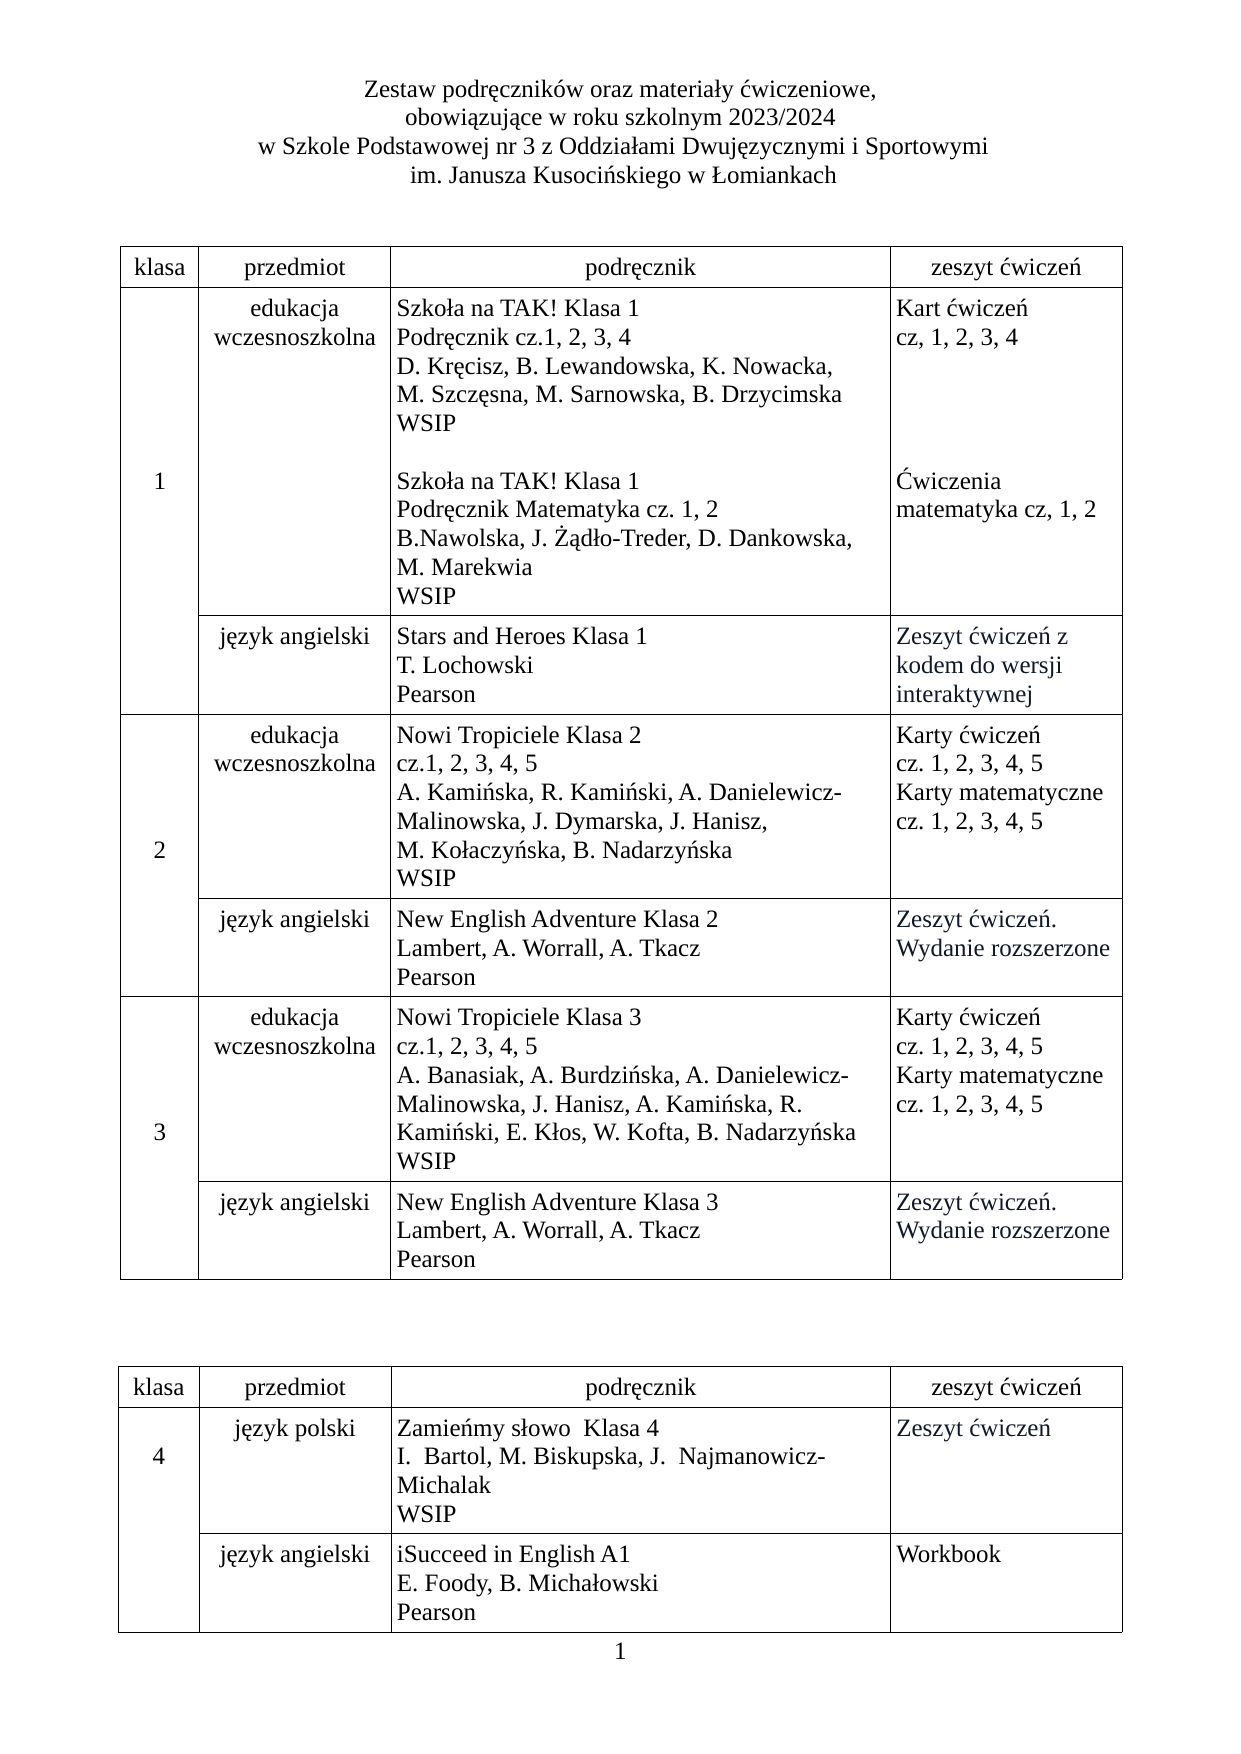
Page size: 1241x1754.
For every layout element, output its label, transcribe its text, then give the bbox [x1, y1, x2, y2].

table_cell język angielski [200, 1534, 391, 1632]
table_cell Zeszyt ćwiczeń. Wydanie rozszerzone [891, 1182, 1122, 1279]
table_header zeszyt ćwiczeń [891, 247, 1122, 287]
table_cell Workbook [891, 1534, 1122, 1632]
table_cell 3 [121, 997, 198, 1279]
table_cell iSucceed in English A1 E. Foody, B. Michałowski Pearson [392, 1534, 890, 1632]
text im. Janusza Kusocińskiego w Łomiankach [118, 160, 1122, 189]
table_cell Karty ćwiczeń cz. 1, 2, 3, 4, 5 Karty matematyczne cz. 1, 2, 3, 4, 5 [891, 997, 1122, 1181]
table_cell język angielski [199, 616, 390, 713]
table_cell Zamieńmy słowo Klasa 4 I. Bartol, M. Biskupska, J. Najmanowicz-Michalak WSIP [392, 1408, 890, 1533]
table_header klasa [119, 1367, 199, 1406]
table_cell New English Adventure Klasa 2 Lambert, A. Worrall, A. Tkacz Pearson [391, 899, 890, 996]
table_header podręcznik [391, 247, 890, 287]
text obowiązujące w roku szkolnym 2023/2024 [118, 102, 1122, 131]
table_cell 1 [121, 288, 198, 713]
table_header zeszyt ćwiczeń [891, 1367, 1122, 1406]
table_cell język angielski [199, 899, 390, 996]
table_cell Stars and Heroes Klasa 1 T. Lochowski Pearson [391, 616, 890, 713]
table_cell edukacja wczesnoszkolna [199, 715, 390, 898]
table_header podręcznik [392, 1367, 890, 1406]
table_cell język angielski [199, 1182, 390, 1279]
table_header klasa [121, 247, 198, 287]
table_cell 4 [119, 1408, 199, 1632]
table_cell New English Adventure Klasa 3 Lambert, A. Worrall, A. Tkacz Pearson [391, 1182, 890, 1279]
table_cell Zeszyt ćwiczeń [891, 1408, 1122, 1533]
table_cell edukacja wczesnoszkolna [199, 288, 390, 615]
text w Szkole Podstawowej nr 3 z Oddziałami Dwujęzycznymi i Sportowymi [118, 131, 1122, 160]
table_cell Kart ćwiczeń cz, 1, 2, 3, 4 Ćwiczenia matematyka cz, 1, 2 [891, 288, 1122, 615]
table_cell język polski [200, 1408, 391, 1533]
table_header przedmiot [200, 1367, 391, 1406]
table_cell 2 [121, 715, 198, 996]
table_cell Karty ćwiczeń cz. 1, 2, 3, 4, 5 Karty matematyczne cz. 1, 2, 3, 4, 5 [891, 715, 1122, 898]
table_cell Nowi Tropiciele Klasa 2 cz.1, 2, 3, 4, 5 A. Kamińska, R. Kamiński, A. Danielewicz-Malinowska, J. Dymarska, J. Hanisz, M. Kołaczyńska, B. Nadarzyńska WSIP [391, 715, 890, 898]
table_header przedmiot [199, 247, 390, 287]
table_cell edukacja wczesnoszkolna [199, 997, 390, 1181]
table_cell Zeszyt ćwiczeń. Wydanie rozszerzone [891, 899, 1122, 996]
table_cell Szkoła na TAK! Klasa 1 Podręcznik cz.1, 2, 3, 4 D. Kręcisz, B. Lewandowska, K. Nowacka, M. Szczęsna, M. Sarnowska, B. Drzycimska WSIP Szkoła na TAK! Klasa 1 Podręcznik Matematyka cz. 1, 2 B.Nawolska, J. Żądło-Treder, D. Dankowska, M. Marekwia WSIP [391, 288, 890, 615]
text Zestaw podręczników oraz materiały ćwiczeniowe, [118, 74, 1122, 102]
table_cell Nowi Tropiciele Klasa 3 cz.1, 2, 3, 4, 5 A. Banasiak, A. Burdzińska, A. Danielewicz-Malinowska, J. Hanisz, A. Kamińska, R. Kamiński, E. Kłos, W. Kofta, B. Nadarzyńska WSIP [391, 997, 890, 1181]
table_cell Zeszyt ćwiczeń z kodem do wersji interaktywnej [891, 616, 1122, 713]
